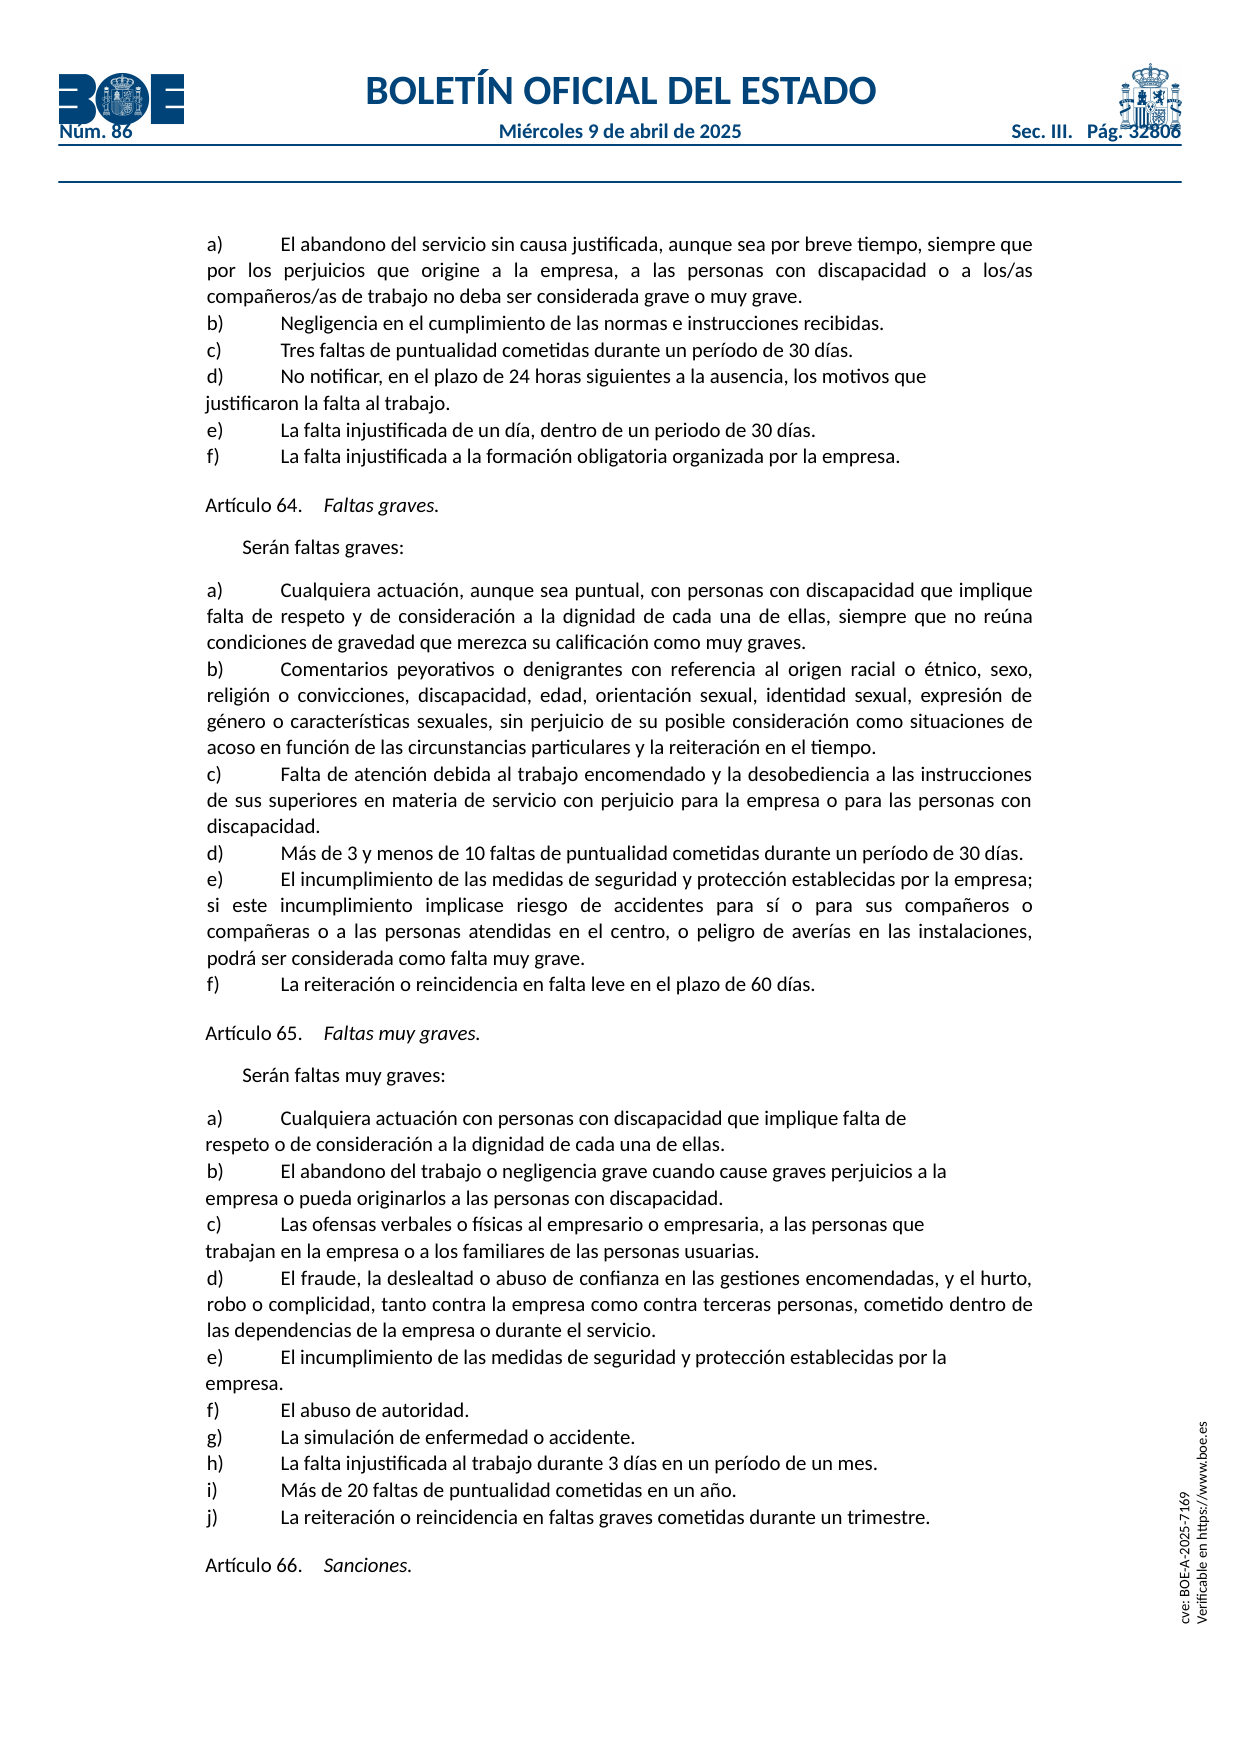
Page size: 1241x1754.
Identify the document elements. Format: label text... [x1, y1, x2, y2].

list El abandono del trabajo o negligencia grave cuando cause graves perjuicios a la [207, 1158, 1034, 1184]
list Las ofensas verbales o físicas al empresario o empresaria, a las personas que [207, 1212, 1034, 1237]
list No notificar, en el plazo de 24 horas siguientes a la ausencia, los motivos que [207, 363, 1034, 389]
list La falta injustificada al trabajo durante 3 días en un período de un mes. [207, 1451, 1034, 1476]
list El abuso de autoridad. [207, 1397, 1034, 1423]
text Artículo 65. Faltas muy graves. [205, 1020, 1034, 1045]
text justificaron la falta al trabajo. [205, 390, 1034, 416]
list Más de 3 y menos de 10 faltas de puntualidad cometidas durante un período de 30 días. [207, 840, 1034, 865]
list Tres faltas de puntualidad cometidas durante un período de 30 días. [207, 337, 1034, 362]
list Más de 20 faltas de puntualidad cometidas en un año. [207, 1477, 1034, 1503]
text trabajan en la empresa o a los familiares de las personas usuarias. [205, 1238, 1034, 1264]
list Comentarios peyorativos o denigrantes con referencia al origen racial o étnico, sexo, religión o convicciones, discapacidad, edad, orientación sexual, identidad sexual, expresión de género o características sexuales, sin perjuicio de su posible consideración como situaciones de acoso en función de las circunstancias particulares y la reiteración en el tiempo. [207, 656, 1034, 759]
list Cualquiera actuación con personas con discapacidad que implique falta de [207, 1105, 1034, 1130]
list El fraude, la deslealtad o abuso de confianza en las gestiones encomendadas, y el hurto, robo o complicidad, tanto contra la empresa como contra terceras personas, cometido dentro de las dependencias de la empresa o durante el servicio. [207, 1265, 1034, 1343]
text Artículo 64. Faltas graves. [205, 492, 1034, 517]
text empresa o pueda originarlos a las personas con discapacidad. [205, 1185, 1034, 1210]
list Cualquiera actuación, aunque sea puntual, con personas con discapacidad que implique falta de respeto y de consideración a la dignidad de cada una de ellas, siempre que no reúna condiciones de gravedad que merezca su calificación como muy graves. [207, 577, 1034, 654]
list La falta injustificada de un día, dentro de un periodo de 30 días. [207, 417, 1034, 442]
text respeto o de consideración a la dignidad de cada una de ellas. [205, 1132, 1034, 1157]
list Falta de atención debida al trabajo encomendado y la desobediencia a las instrucciones de sus superiores en materia de servicio con perjuicio para la empresa o para las personas con discapacidad. [207, 761, 1034, 838]
text Artículo 66. Sanciones. [205, 1552, 1034, 1578]
list Negligencia en el cumplimiento de las normas e instrucciones recibidas. [207, 310, 1034, 336]
list La falta injustificada a la formación obligatoria organizada por la empresa. [207, 443, 1034, 469]
list La reiteración o reincidencia en faltas graves cometidas durante un trimestre. [207, 1504, 1034, 1529]
list La simulación de enfermedad o accidente. [207, 1424, 1034, 1449]
text Serán faltas muy graves: [242, 1062, 1034, 1088]
list El incumplimiento de las medidas de seguridad y protección establecidas por la empresa; si este incumplimiento implicase riesgo de accidentes para sí o para sus compañeros o compañeras o a las personas atendidas en el centro, o peligro de averías en las instalaciones, podrá ser considerada como falta muy grave. [207, 866, 1034, 970]
text Serán faltas graves: [242, 534, 1034, 560]
text empresa. [205, 1371, 1034, 1396]
list El abandono del servicio sin causa justificada, aunque sea por breve tiempo, siempre que por los perjuicios que origine a la empresa, a las personas con discapacidad o a los/as compañeros/as de trabajo no deba ser considerada grave o muy grave. [207, 231, 1034, 309]
list La reiteración o reincidencia en falta leve en el plazo de 60 días. [207, 972, 1034, 997]
list El incumplimiento de las medidas de seguridad y protección establecidas por la [207, 1344, 1034, 1369]
